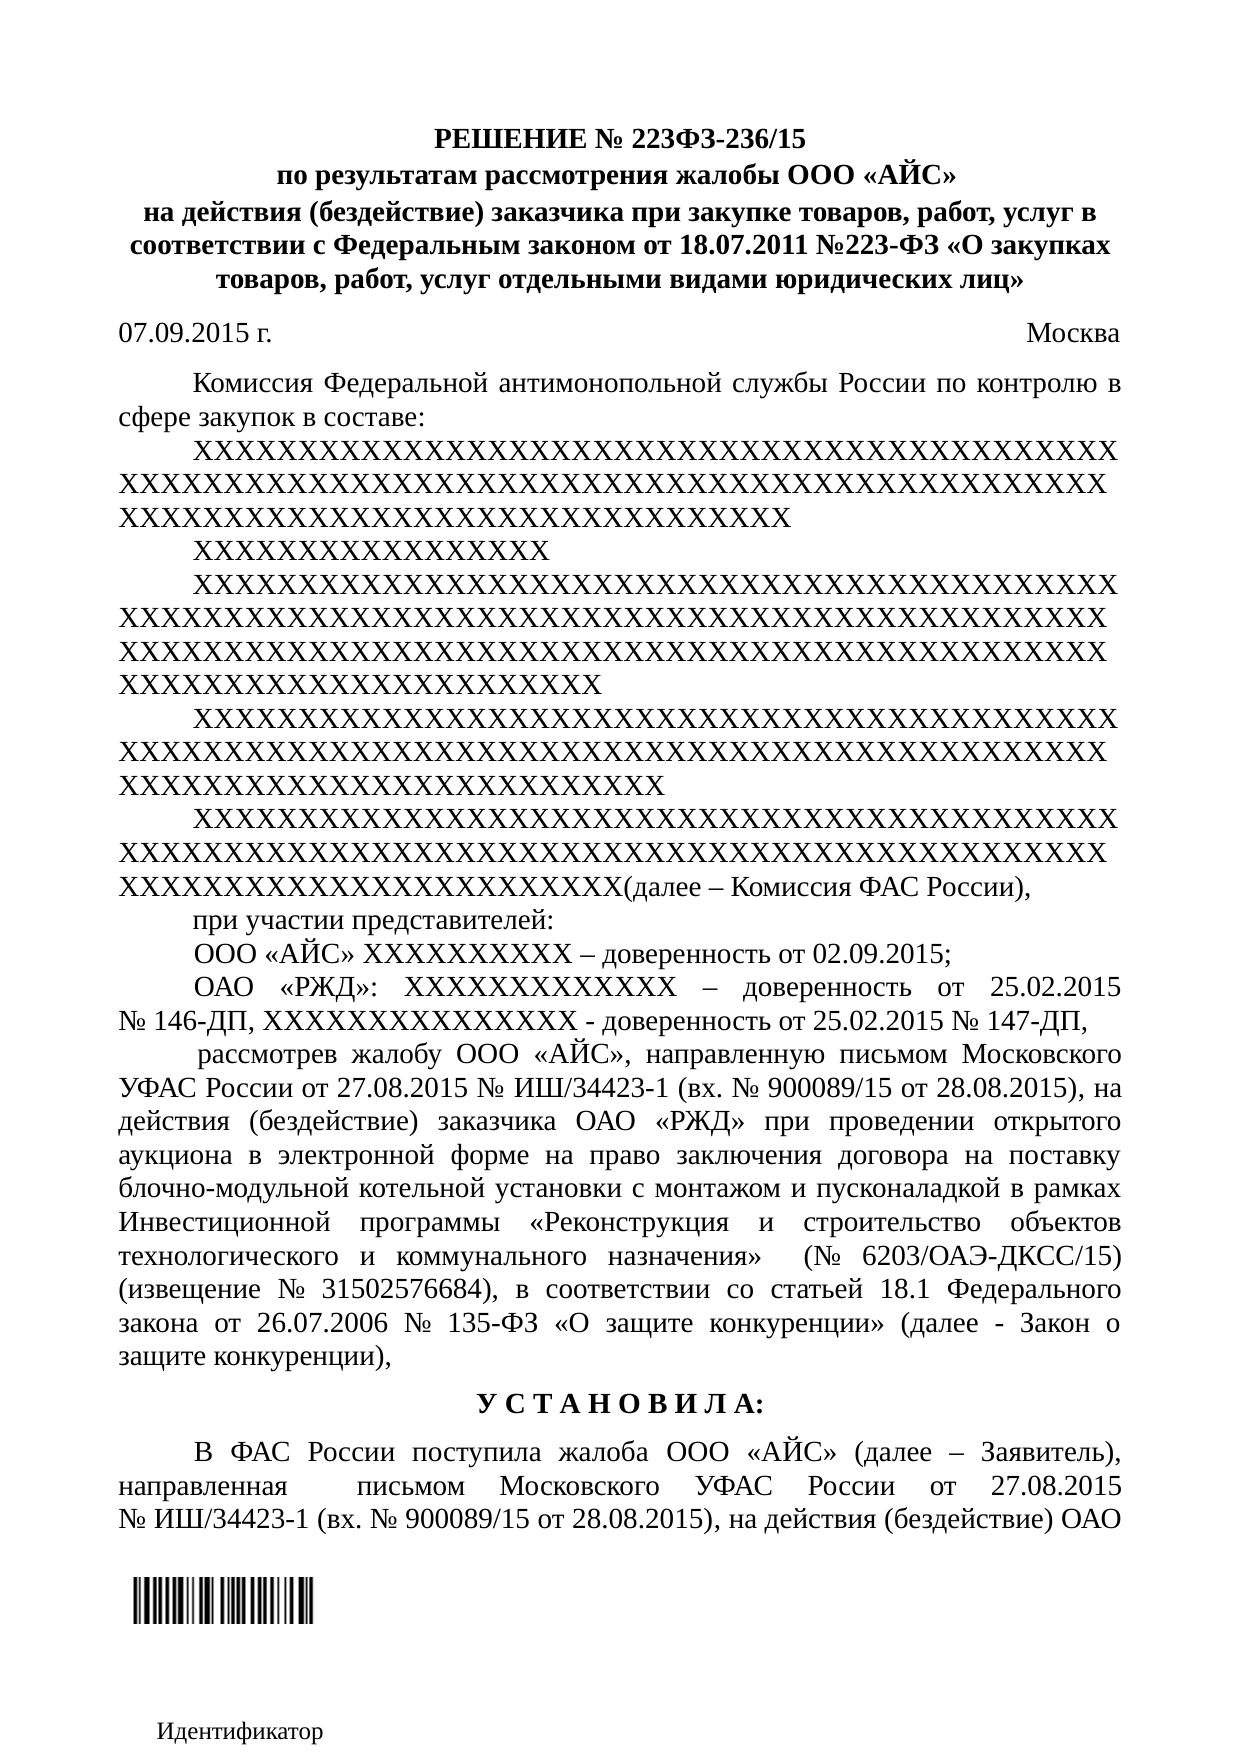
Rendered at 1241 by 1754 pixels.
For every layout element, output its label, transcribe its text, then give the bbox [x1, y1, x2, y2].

text при участии представителей: [118, 902, 1122, 936]
text XXXXXXXXXXXXXXXXXXXXXXXXXXXXXXXXXXXXXXXXXXXXXXXXXXXXXXXXXXXXXXXXXXXXXXXXXXXXXXXXXXXXXXXXXXXXXXXXXXXXXXXXXXXXXXXXXXXXX [118, 701, 1122, 802]
text ОАО «РЖД»: XXXXXXXXXXXXX – доверенность от 25.02.2015 № 146-ДП, XXXXXXXXXXXXXXX - доверенность от 25.02.2015 № 147-ДП, [118, 969, 1122, 1036]
picture [118, 1577, 331, 1624]
text РЕШЕНИЕ № 223ФЗ-236/15 [118, 121, 1122, 154]
text 07.09.2015 г. Москва [118, 315, 1122, 348]
text XXXXXXXXXXXXXXXXX [118, 533, 1122, 567]
text по результатам рассмотрения жалобы ООО «АЙС» [118, 157, 1122, 191]
text XXXXXXXXXXXXXXXXXXXXXXXXXXXXXXXXXXXXXXXXXXXXXXXXXXXXXXXXXXXXXXXXXXXXXXXXXXXXXXXXXXXXXXXXXXXXXXXXXXXXXXXXXXXXXXXXXXXXXXXXXXX [118, 433, 1122, 533]
text XXXXXXXXXXXXXXXXXXXXXXXXXXXXXXXXXXXXXXXXXXXXXXXXXXXXXXXXXXXXXXXXXXXXXXXXXXXXXXXXXXXXXXXXXXXXXXXXXXXXXXXXXXXXXXXXXXXXXXXXXXXXXXXXXXXXXXXXXXXXXXXXXXXXXXXXXXXXXXXXX [118, 567, 1122, 701]
text рассмотрев жалобу ООО «АЙС», направленную письмом Московского УФАС России от 27.08.2015 № ИШ/34423-1 (вх. № 900089/15 от 28.08.2015), на действия (бездействие) заказчика ОАО «РЖД» при проведении открытого аукциона в электронной форме на право заключения договора на поставку блочно-модульной котельной установки с монтажом и пусконаладкой в рамках Инвестиционной программы «Реконструкция и строительство объектов технологического и коммунального назначения» (№ 6203/ОАЭ-ДКСС/15) (извещение № 31502576684), в соответствии со статьей 18.1 Федерального закона от 26.07.2006 № 135-ФЗ «О защите конкуренции» (далее - Закон о защите конкуренции), [118, 1036, 1122, 1372]
text ООО «АЙС» XXXXXXXXXX – доверенность от 02.09.2015; [118, 936, 1122, 969]
text У С Т А Н О В И Л А: [118, 1386, 1122, 1420]
text В ФАС России поступила жалоба ООО «АЙС» (далее – Заявитель), направленная письмом Московского УФАС России от 27.08.2015 № ИШ/34423-1 (вх. № 900089/15 от 28.08.2015), на действия (бездействие) ОАО [118, 1434, 1122, 1535]
text XXXXXXXXXXXXXXXXXXXXXXXXXXXXXXXXXXXXXXXXXXXXXXXXXXXXXXXXXXXXXXXXXXXXXXXXXXXXXXXXXXXXXXXXXXXXXXXXXXXXXXXXXXXXXXXXXXX(далее – Комиссия ФАС России), [118, 802, 1122, 902]
text Комиссия Федеральной антимонопольной службы России по контролю в сфере закупок в составе: [118, 366, 1122, 433]
text на действия (бездействие) заказчика при закупке товаров, работ, услуг в соответствии с Федеральным законом от 18.07.2011 №223-ФЗ «О закупках товаров, работ, услуг отдельными видами юридических лиц» [118, 194, 1122, 294]
